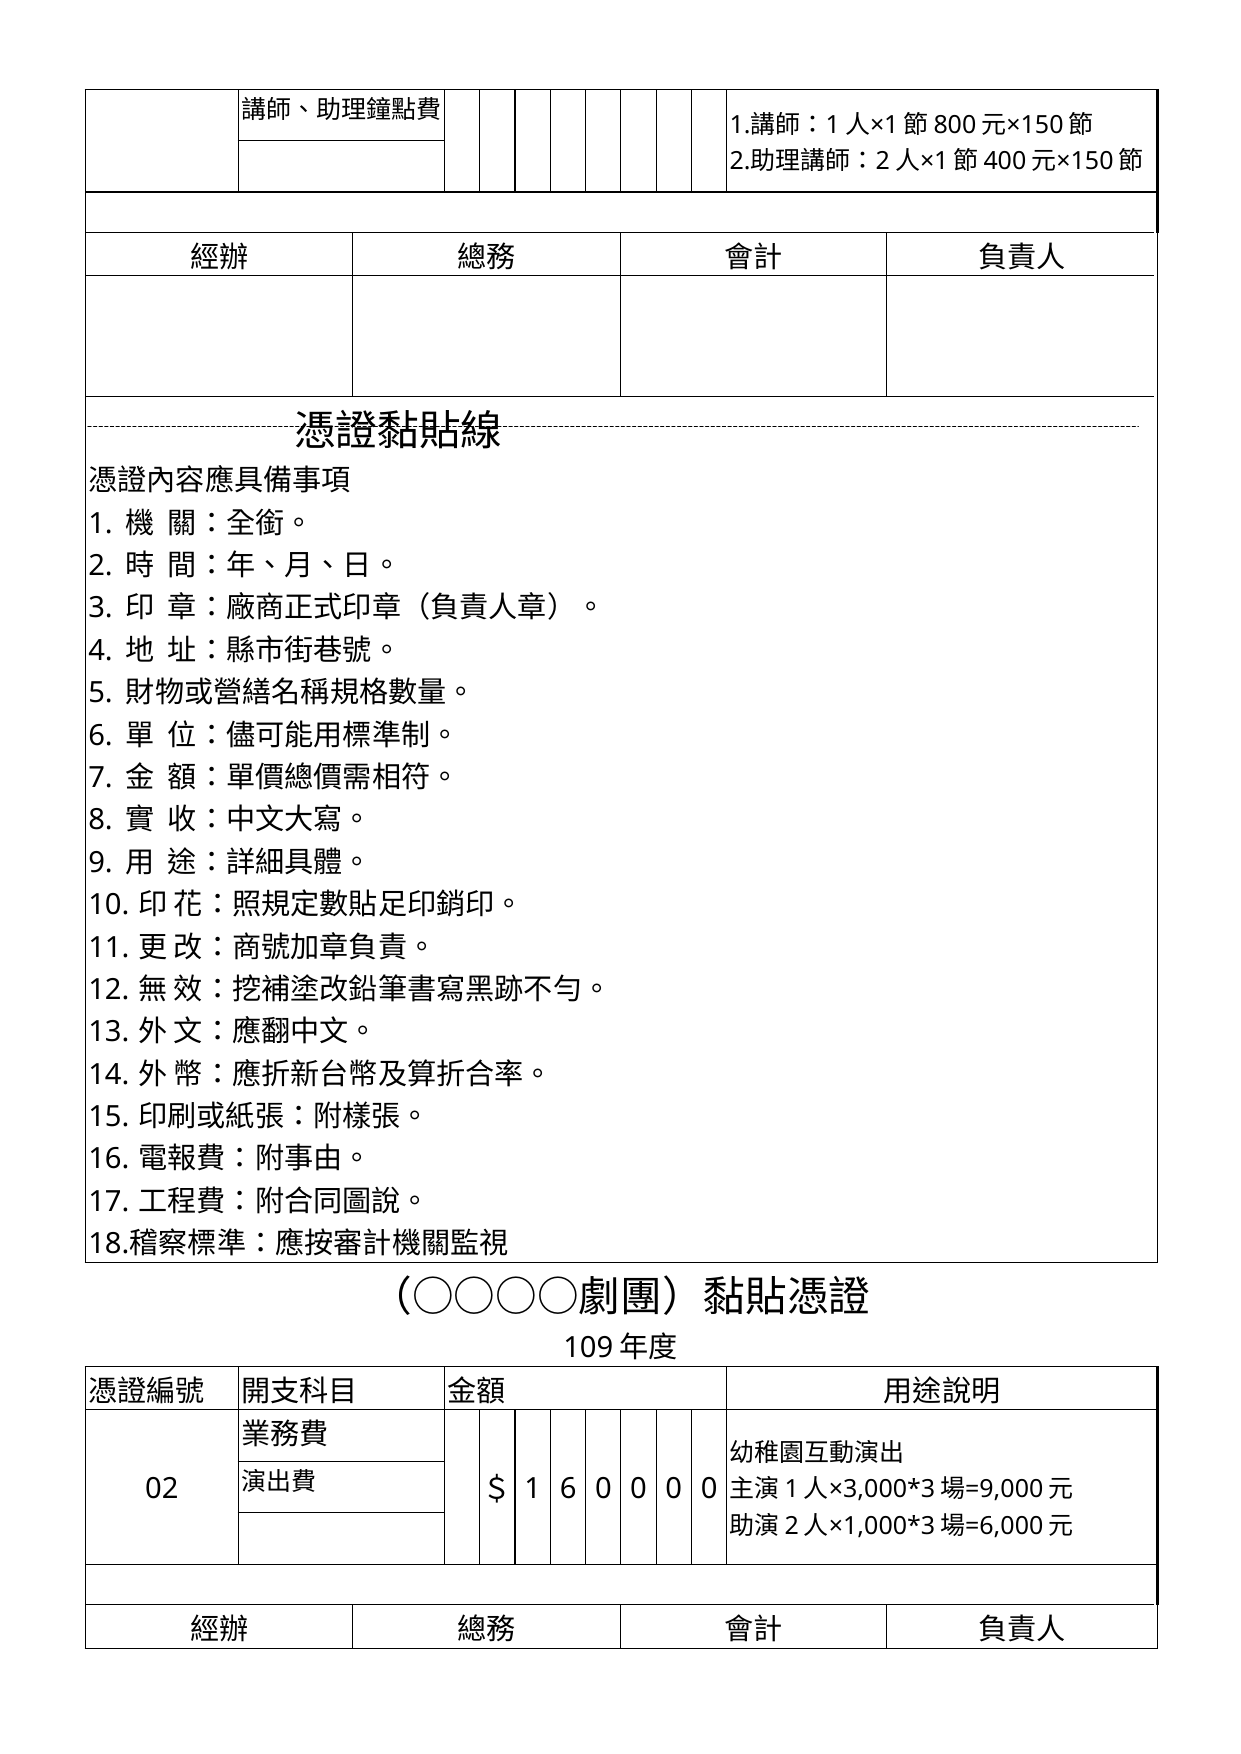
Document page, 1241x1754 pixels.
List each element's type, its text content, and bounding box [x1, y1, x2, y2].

table_cell 憑證黏貼線 憑證內容應具備事項 機 關：全銜。 時 間：年、月、日。 印 章：廠商正式印章（負責人章）。 地 址：縣市街巷號。 財物或營繕名稱規格數量。 單 位：儘可能用標準制。 金 額：單價總價需相符。 實 收：中文大寫。 用 途：詳細具體。 印 花：照規定數貼足印銷印。 更 改：商號加章負責。 無 效：挖補塗改鉛筆書寫黑跡不勻。 外 文：應翻中文。 外 幣：應折新台幣及算折合率。 印刷或紙張：附樣張。 電報費：附事由。 工程費：附合同圖說。 18.稽察標準：應按審計機關監視 [86, 396, 1157, 1262]
table_cell 總務 [353, 1605, 620, 1648]
table_cell 02 [86, 1410, 238, 1563]
table_cell [480, 90, 514, 191]
table_cell [86, 193, 1156, 232]
table_cell 講師、助理鐘點費 [239, 90, 444, 140]
table_header 金額 [445, 1367, 726, 1409]
table_cell [657, 90, 691, 191]
text （○○○○劇團）黏貼憑證 [89, 1263, 1152, 1324]
table_header 憑證編號 [86, 1367, 238, 1409]
table_cell 0 [621, 1410, 656, 1563]
table_cell 6 [551, 1410, 585, 1563]
table_cell 業務費 [239, 1410, 444, 1461]
table_cell 負責人 [887, 232, 1157, 275]
table_cell [445, 1410, 479, 1563]
table_cell 幼稚園互動演出 主演1人×3,000*3場=9,000元 助演2人×1,000*3場=6,000元 [727, 1410, 1156, 1563]
table_cell 會計 [621, 1605, 886, 1648]
table_cell 0 [586, 1410, 620, 1563]
table_cell 會計 [621, 233, 886, 275]
table_cell [692, 90, 726, 191]
table_cell 負責人 [887, 1604, 1157, 1648]
table_cell 1.講師：1人×1節800元×150節 2.助理講師：2人×1節400元×150節 [727, 90, 1156, 191]
table_cell [621, 90, 656, 191]
table_cell 經辦 [86, 1605, 352, 1648]
table_cell [239, 141, 444, 191]
table_cell [516, 90, 550, 191]
table_cell [586, 90, 620, 191]
table_header 用途說明 [727, 1367, 1156, 1409]
table_cell [86, 276, 352, 396]
text 109年度 [89, 1324, 1152, 1366]
table_cell [353, 276, 620, 396]
table_cell 演出費 [239, 1462, 444, 1512]
table_cell [887, 275, 1157, 396]
table_header 開支科目 [239, 1367, 444, 1409]
table_cell [445, 90, 479, 191]
table_cell [621, 276, 886, 396]
table_cell [239, 1513, 444, 1563]
table_cell 0 [692, 1410, 726, 1563]
table_cell ＄ [480, 1410, 514, 1563]
table_cell 總務 [353, 233, 620, 275]
table_cell 1 [516, 1410, 550, 1563]
table_cell [86, 1565, 1156, 1604]
table_cell 經辦 [86, 233, 352, 275]
table_cell [86, 90, 238, 191]
table_cell [551, 90, 585, 191]
table_cell 0 [657, 1410, 691, 1563]
